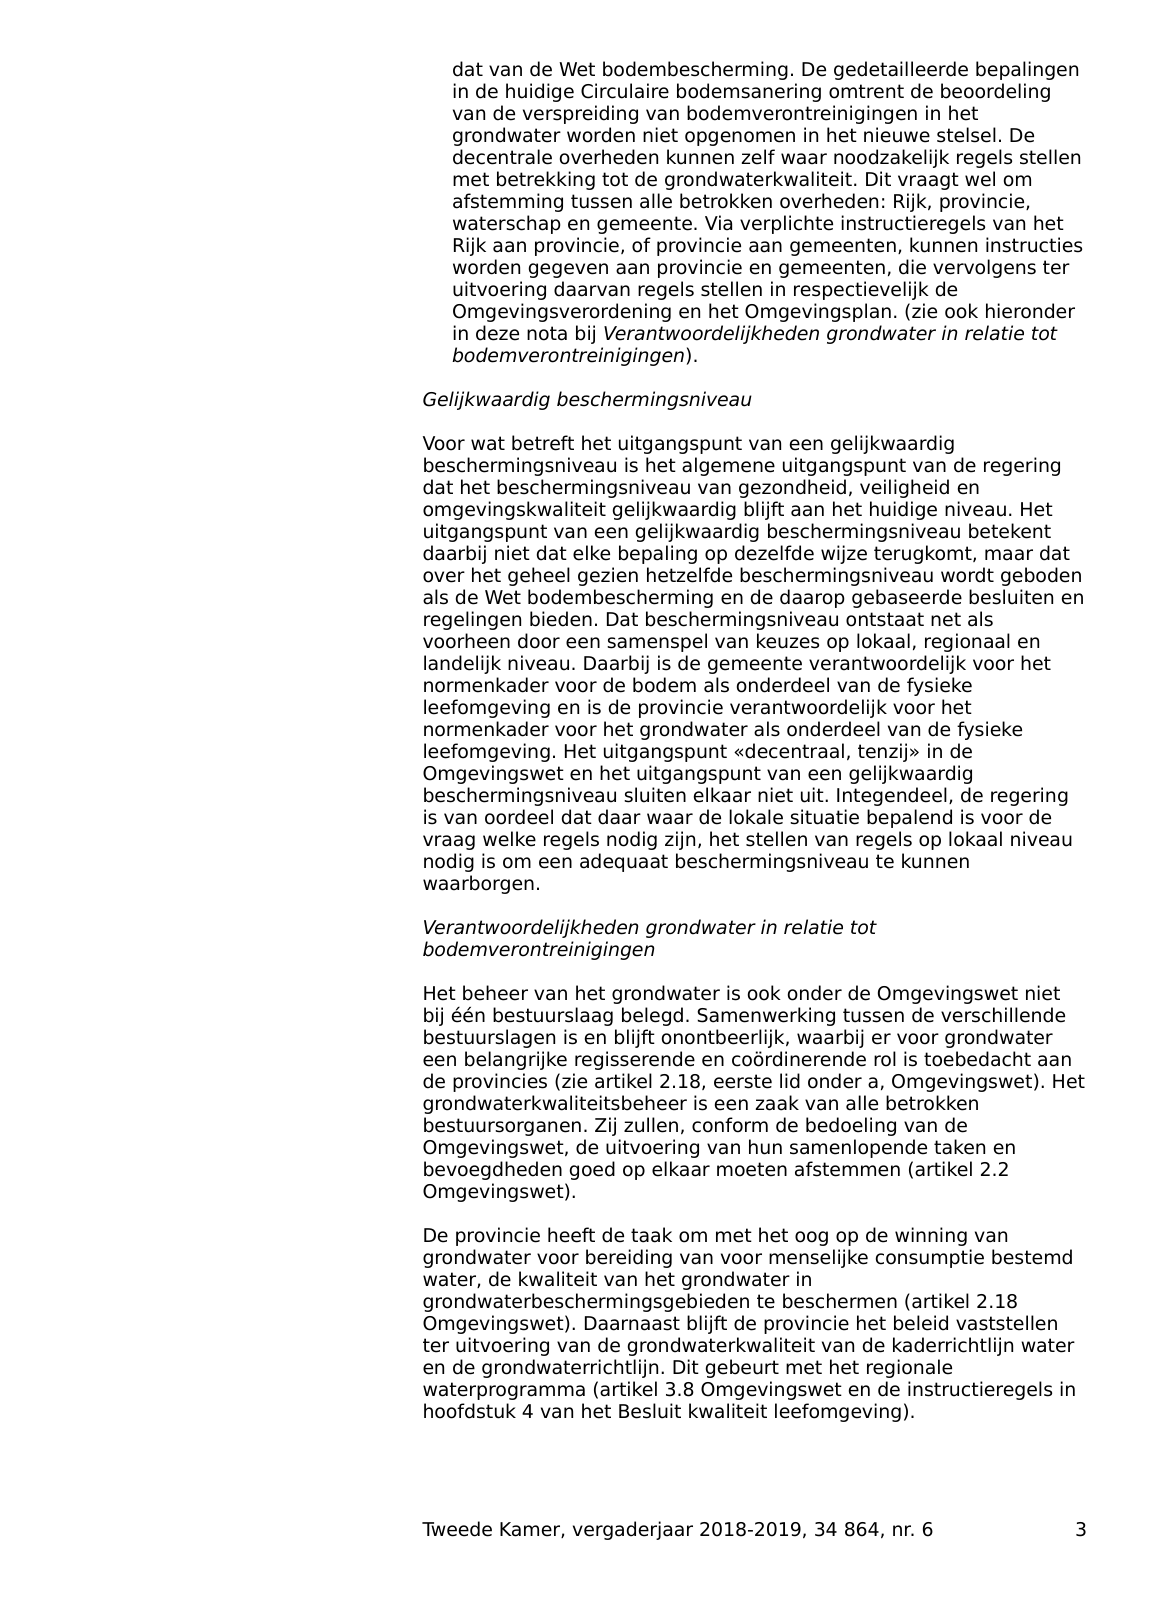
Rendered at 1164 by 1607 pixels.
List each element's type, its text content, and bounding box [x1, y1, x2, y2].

text De provincie heeft de taak om met het oog op de winning van grondwater voor bereiding van voor menselijke consumptie bestemd water, de kwaliteit van het grondwater in grondwaterbeschermingsgebieden te beschermen (artikel 2.18 Omgevingswet). Daarnaast blijft de provincie het beleid vaststellen ter uitvoering van de grondwaterkwaliteit van de kaderrichtlijn water en de grondwaterrichtlijn. Dit gebeurt met het regionale waterprogramma (artikel 3.8 Omgevingswet en de instructieregels in hoofdstuk 4 van het Besluit kwaliteit leefomgeving). [422, 1225, 1087, 1423]
subtitle Gelijkwaardig beschermingsniveau [422, 389, 1087, 411]
subtitle Verantwoordelijkheden grondwater in relatie tot bodemverontreinigingen [422, 917, 1087, 961]
text Voor wat betreft het uitgangspunt van een gelijkwaardig beschermingsniveau is het algemene uitgangspunt van de regering dat het beschermingsniveau van gezondheid, veiligheid en omgevingskwaliteit gelijkwaardig blijft aan het huidige niveau. Het uitgangspunt van een gelijkwaardig beschermingsniveau betekent daarbij niet dat elke bepaling op dezelfde wijze terugkomt, maar dat over het geheel gezien hetzelfde beschermingsniveau wordt geboden als de Wet bodembescherming en de daarop gebaseerde besluiten en regelingen bieden. Dat beschermingsniveau ontstaat net als voorheen door een samenspel van keuzes op lokaal, regionaal en landelijk niveau. Daarbij is de gemeente verantwoordelijk voor het normenkader voor de bodem als onderdeel van de fysieke leefomgeving en is de provincie verantwoordelijk voor het normenkader voor het grondwater als onderdeel van de fysieke leefomgeving. Het uitgangspunt «decentraal, tenzij» in de Omgevingswet en het uitgangspunt van een gelijkwaardig beschermingsniveau sluiten elkaar niet uit. Integendeel, de regering is van oordeel dat daar waar de lokale situatie bepalend is voor de vraag welke regels nodig zijn, het stellen van regels op lokaal niveau nodig is om een adequaat beschermingsniveau te kunnen waarborgen. [422, 433, 1087, 895]
text Het beheer van het grondwater is ook onder de Omgevingswet niet bij één bestuurslaag belegd. Samenwerking tussen de verschillende bestuurslagen is en blijft onontbeerlijk, waarbij er voor grondwater een belangrijke regisserende en coördinerende rol is toebedacht aan de provincies (zie artikel 2.18, eerste lid onder a, Omgevingswet). Het grondwaterkwaliteitsbeheer is een zaak van alle betrokken bestuursorganen. Zij zullen, conform de bedoeling van de Omgevingswet, de uitvoering van hun samenlopende taken en bevoegdheden goed op elkaar moeten afstemmen (artikel 2.2 Omgevingswet). [422, 983, 1087, 1203]
text dat van de Wet bodembescherming. De gedetailleerde bepalingen in de huidige Circulaire bodemsanering omtrent de beoordeling van de verspreiding van bodemverontreinigingen in het grondwater worden niet opgenomen in het nieuwe stelsel. De decentrale overheden kunnen zelf waar noodzakelijk regels stellen met betrekking tot de grondwaterkwaliteit. Dit vraagt wel om afstemming tussen alle betrokken overheden: Rijk, provincie, waterschap en gemeente. Via verplichte instructieregels van het Rijk aan provincie, of provincie aan gemeenten, kunnen instructies worden gegeven aan provincie en gemeenten, die vervolgens ter uitvoering daarvan regels stellen in respectievelijk de Omgevingsverordening en het Omgevingsplan. (zie ook hieronder in deze nota bij Verantwoordelijkheden grondwater in relatie tot bodemverontreinigingen). [422, 59, 1087, 367]
